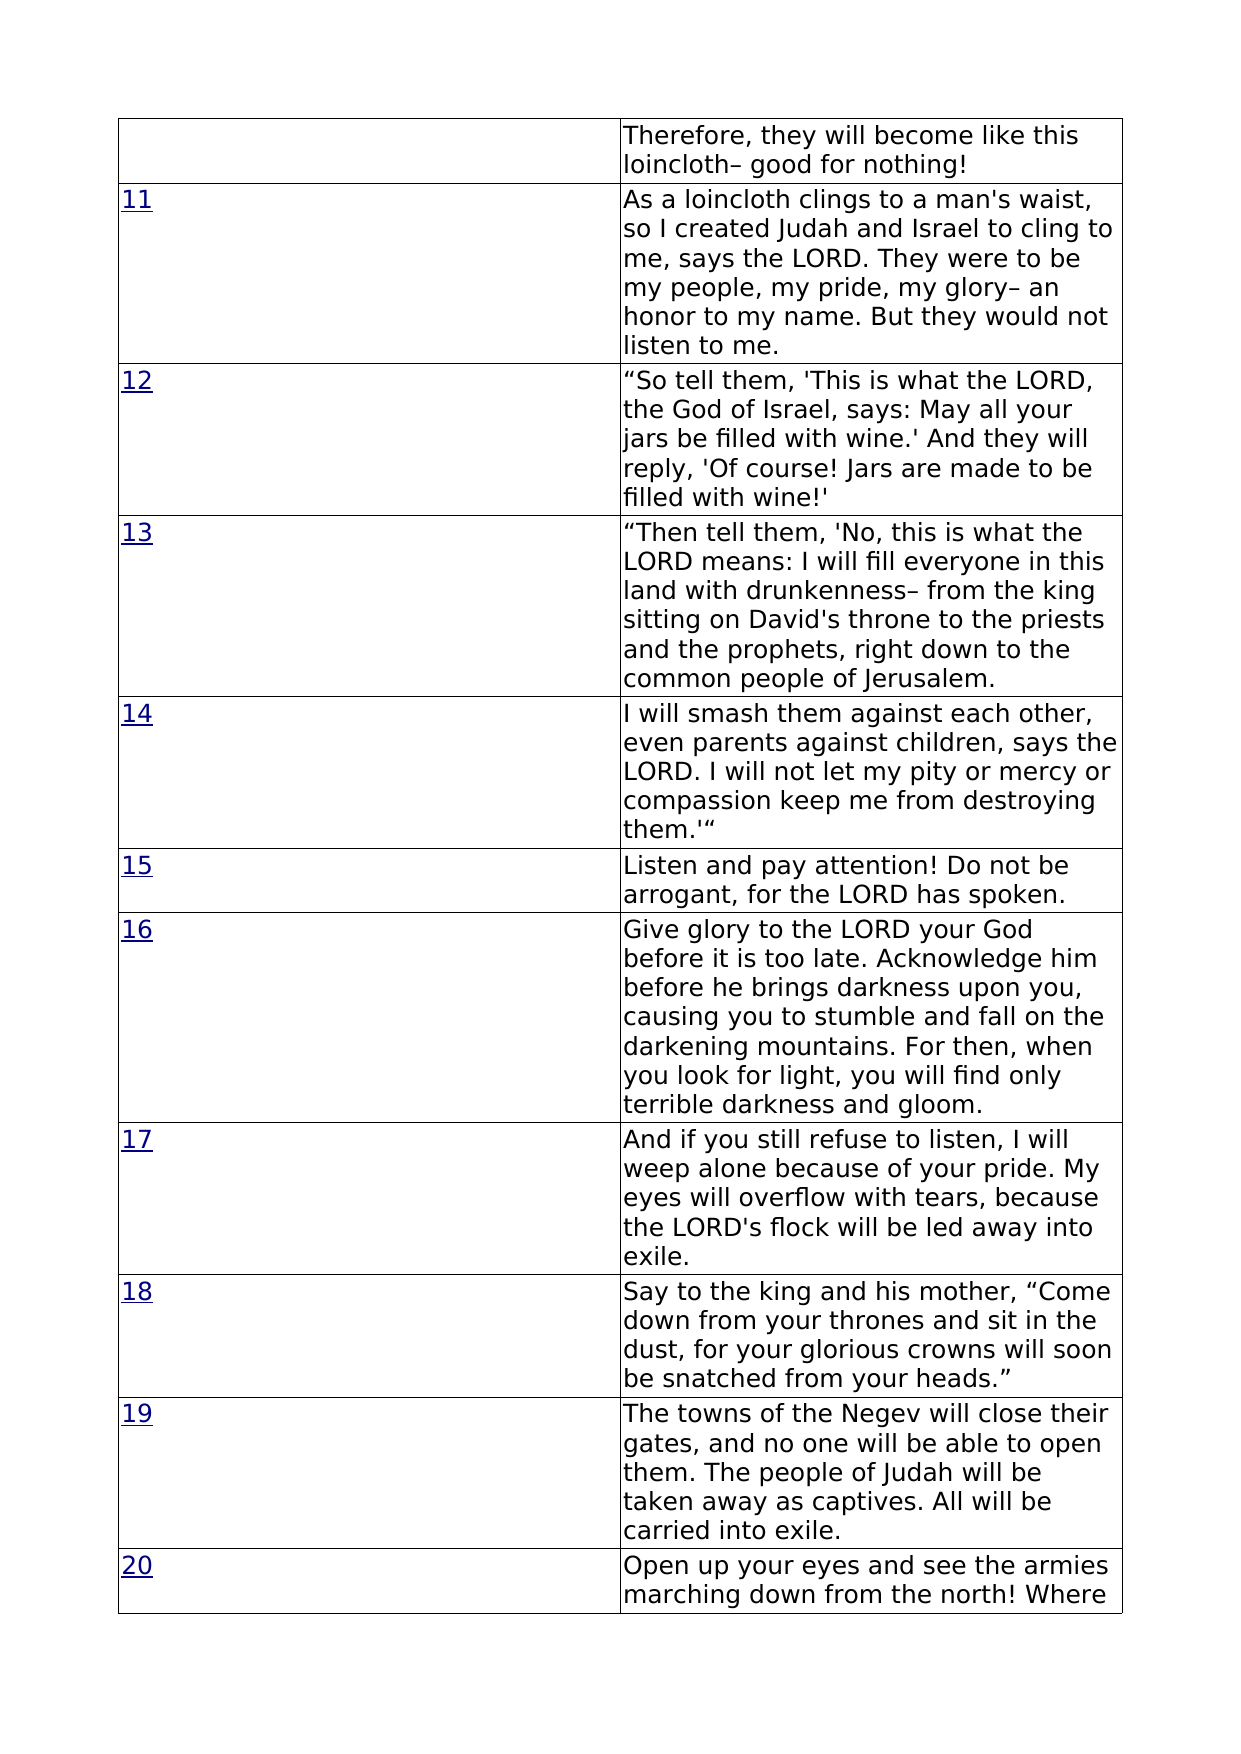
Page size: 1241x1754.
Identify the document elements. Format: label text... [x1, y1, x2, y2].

table_cell 18 [119, 1275, 620, 1397]
table_cell [119, 119, 620, 182]
table_cell Therefore, they will become like this loincloth– good for nothing! [621, 119, 1122, 182]
table_cell 12 [119, 364, 620, 515]
table_cell 17 [119, 1123, 620, 1274]
table_cell Say to the king and his mother, “Come down from your thrones and sit in the dust, for your glorious crowns will soon be snatched from your heads.” [621, 1275, 1122, 1397]
table_cell 20 [119, 1549, 620, 1613]
table_cell As a loincloth clings to a man's waist, so I created Judah and Israel to cling to me, says the LORD. They were to be my people, my pride, my glory– an honor to my name. But they would not listen to me. [621, 184, 1122, 363]
table_cell 11 [119, 184, 620, 363]
table_cell 15 [119, 849, 620, 912]
table_cell Listen and pay attention! Do not be arrogant, for the LORD has spoken. [621, 849, 1122, 912]
table_cell I will smash them against each other, even parents against children, says the LORD. I will not let my pity or mercy or compassion keep me from destroying them.'“ [621, 697, 1122, 848]
table_cell 19 [119, 1398, 620, 1548]
table_cell 13 [119, 516, 620, 696]
table_cell 16 [119, 913, 620, 1122]
table_cell “So tell them, 'This is what the LORD, the God of Israel, says: May all your jars be filled with wine.' And they will reply, 'Of course! Jars are made to be filled with wine!' [621, 364, 1122, 515]
table_cell And if you still refuse to listen, I will weep alone because of your pride. My eyes will overflow with tears, because the LORD's flock will be led away into exile. [621, 1123, 1122, 1274]
table_cell The towns of the Negev will close their gates, and no one will be able to open them. The people of Judah will be taken away as captives. All will be carried into exile. [621, 1398, 1122, 1548]
table_cell 14 [119, 697, 620, 848]
table_cell Give glory to the LORD your God before it is too late. Acknowledge him before he brings darkness upon you, causing you to stumble and fall on the darkening mountains. For then, when you look for light, you will find only terrible darkness and gloom. [621, 913, 1122, 1122]
table_cell “Then tell them, 'No, this is what the LORD means: I will fill everyone in this land with drunkenness– from the king sitting on David's throne to the priests and the prophets, right down to the common people of Jerusalem. [621, 516, 1122, 696]
table_cell Open up your eyes and see the armies marching down from the north! Where [621, 1549, 1122, 1613]
